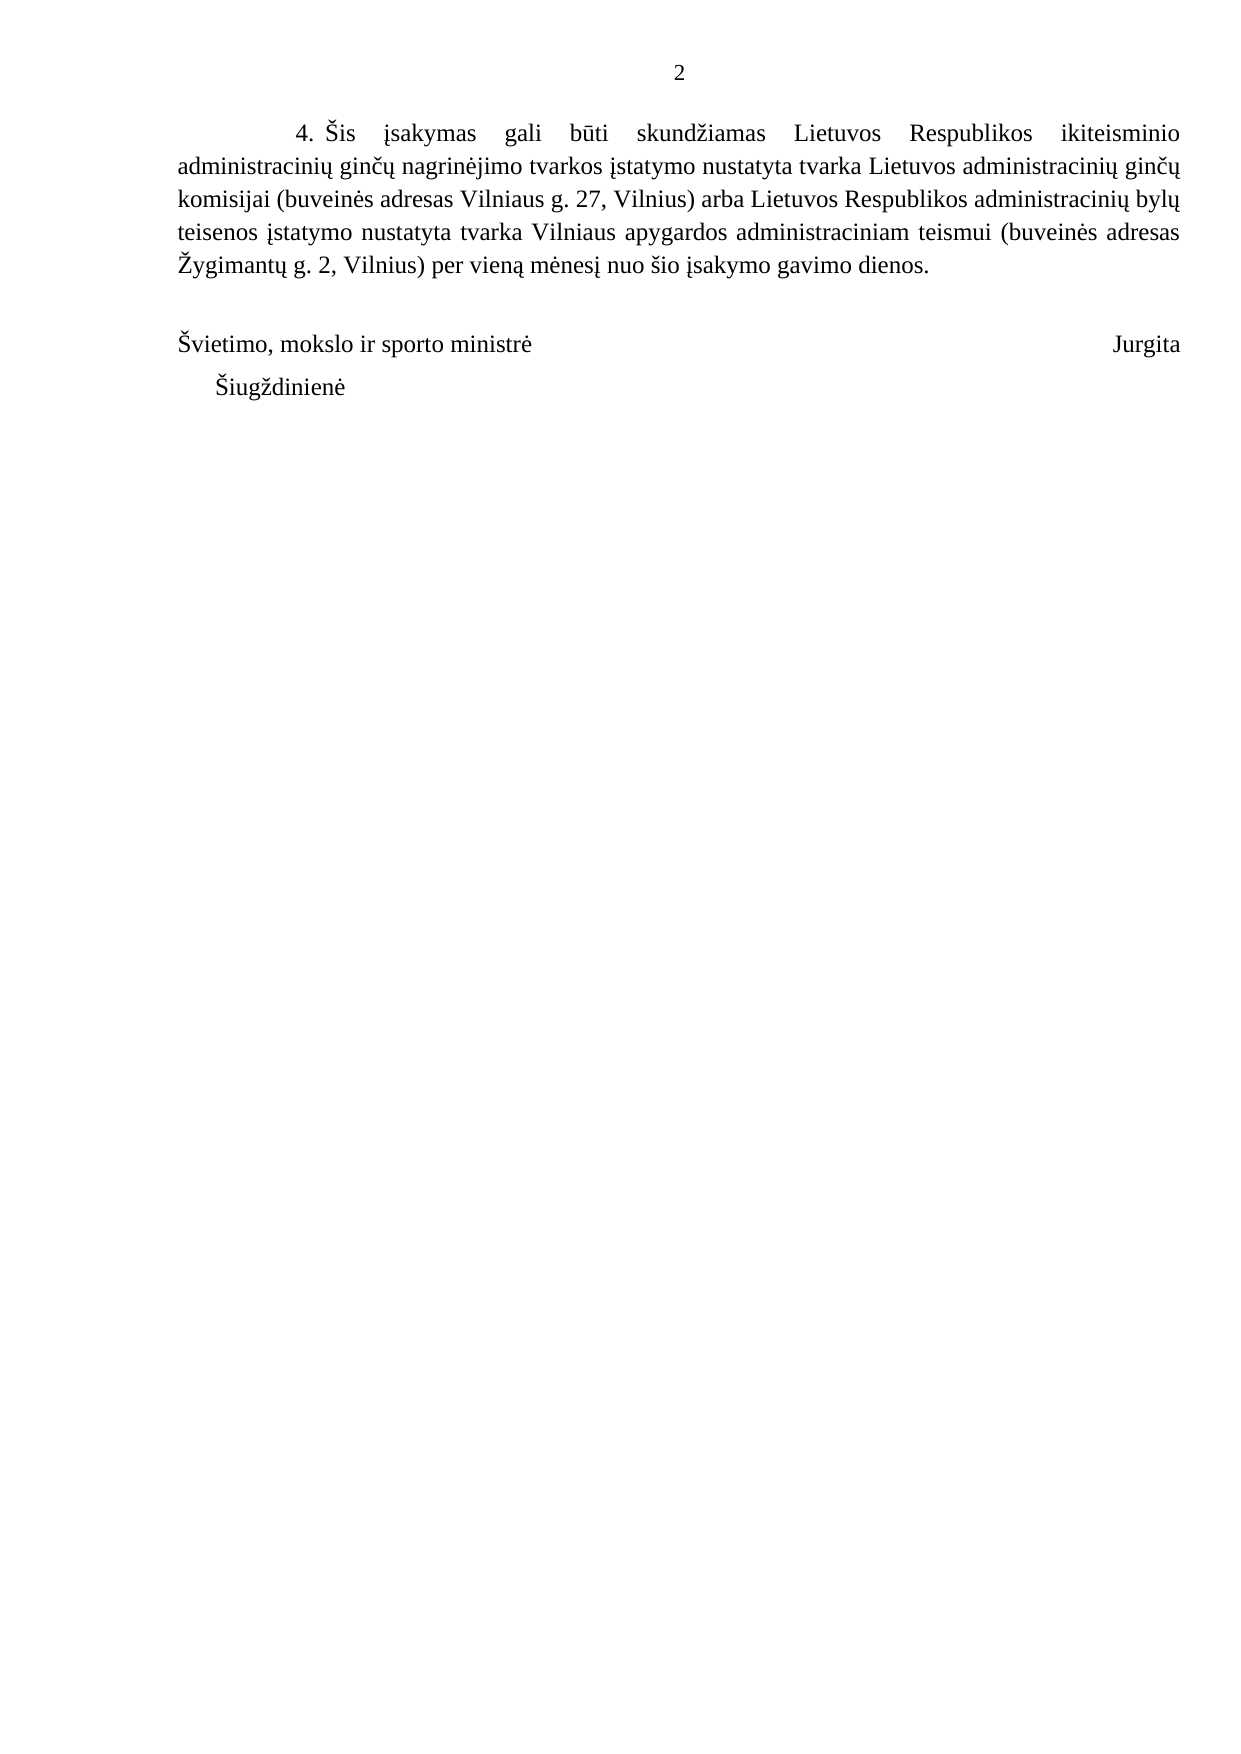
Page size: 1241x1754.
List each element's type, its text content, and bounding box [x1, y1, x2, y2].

text 4. Šis įsakymas gali būti skundžiamas Lietuvos Respublikos ikiteisminio administracinių ginčų nagrinėjimo tvarkos įstatymo nustatyta tvarka Lietuvos administracinių ginčų komisijai (buveinės adresas Vilniaus g. 27, Vilnius) arba Lietuvos Respublikos administracinių bylų teisenos įstatymo nustatyta tvarka Vilniaus apygardos administraciniam teismui (buveinės adresas Žygimantų g. 2, Vilnius) per vieną mėnesį nuo šio įsakymo gavimo dienos. [177, 118, 1181, 279]
text Švietimo, mokslo ir sporto ministrė Jurgita Šiugždinienė [177, 329, 1181, 401]
